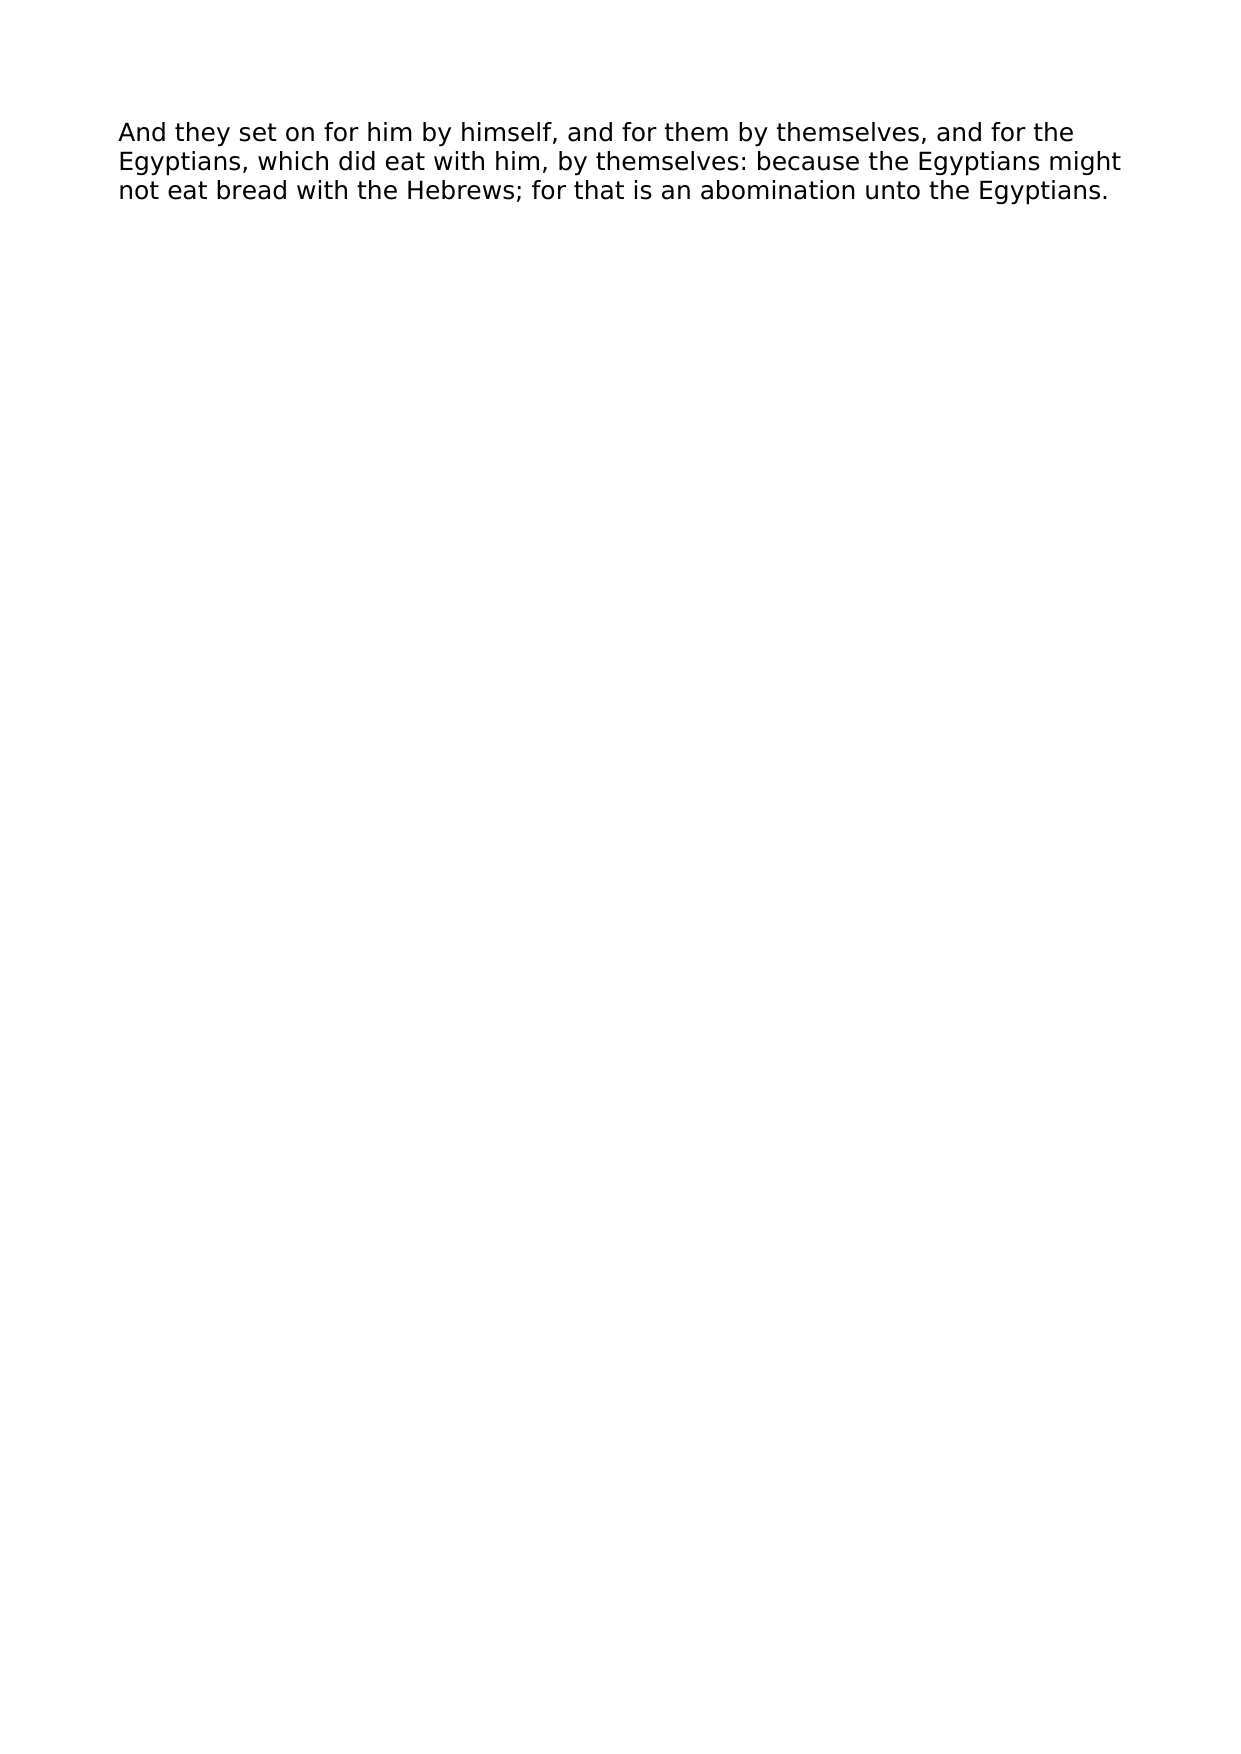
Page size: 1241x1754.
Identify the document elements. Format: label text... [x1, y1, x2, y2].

text And they set on for him by himself, and for them by themselves, and for the Egyptians, which did eat with him, by themselves: because the Egyptians might not eat bread with the Hebrews; for that is an abomination unto the Egyptians. [118, 118, 1122, 206]
